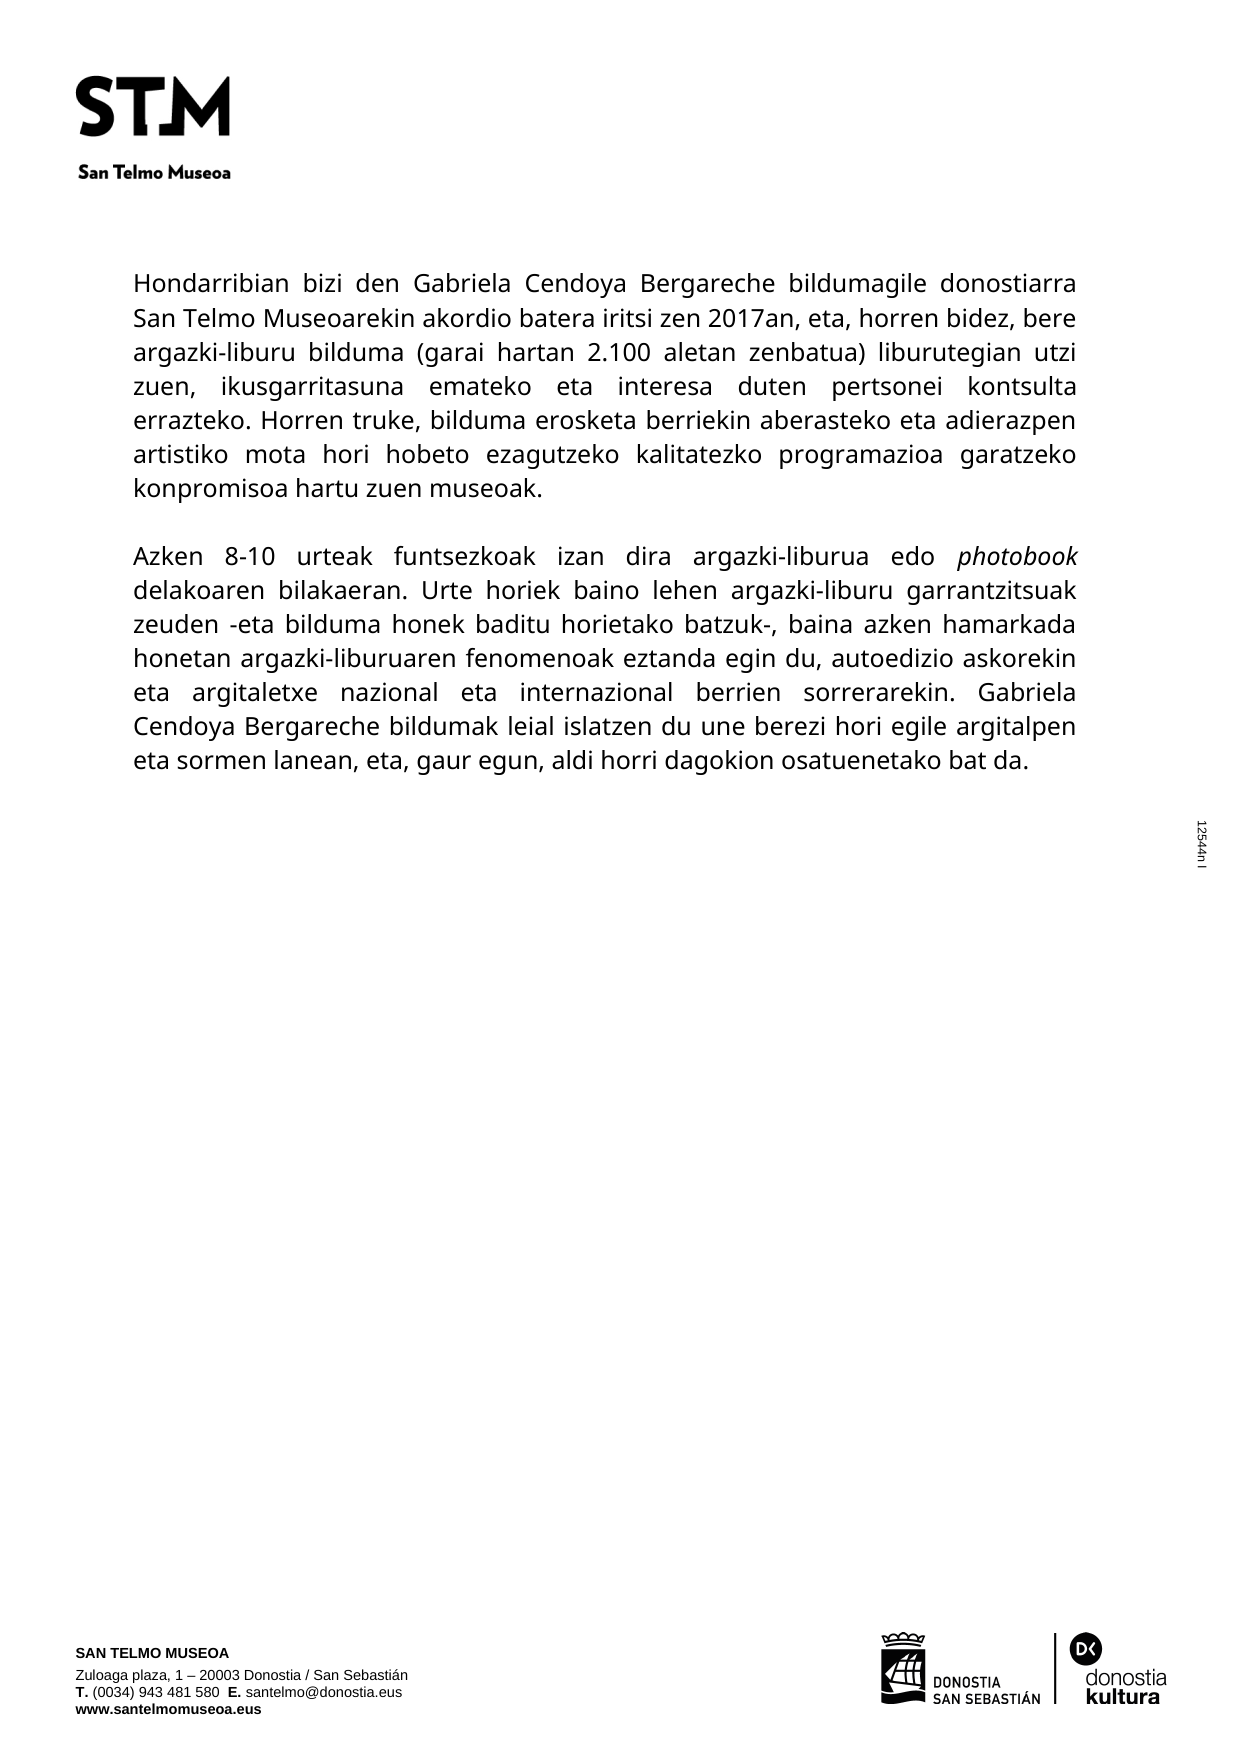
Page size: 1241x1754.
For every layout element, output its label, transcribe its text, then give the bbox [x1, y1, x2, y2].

picture [75, 73, 234, 182]
picture [881, 1632, 1167, 1704]
text Hondarribian bizi den Gabriela Cendoya Bergareche bildumagile donostiarra San Telmo Museoarekin akordio batera iritsi zen 2017an, eta, horren bidez, bere argazki-liburu bilduma (garai hartan 2.100 aletan zenbatua) liburutegian utzi zuen, ikusgarritasuna emateko eta interesa duten pertsonei kontsulta errazteko. Horren truke, bilduma erosketa berriekin aberasteko eta adierazpen artistiko mota hori hobeto ezagutzeko kalitatezko programazioa garatzeko konpromisoa hartu zuen museoak. Azken 8-10 urteak funtsezkoak izan dira argazki-liburua edo photobook delakoaren bilakaeran. Urte horiek baino lehen argazki-liburu garrantzitsuak zeuden -eta bilduma honek baditu horietako batzuk-, baina azken hamarkada honetan argazki-liburuaren fenomenoak eztanda egin du, autoedizio askorekin eta argitaletxe nazional eta internazional berrien sorrerarekin. Gabriela Cendoya Bergareche bildumak leial islatzen du une berezi hori egile argitalpen eta sormen lanean, eta, gaur egun, aldi horri dagokion osatuenetako bat da. [133, 232, 1078, 777]
